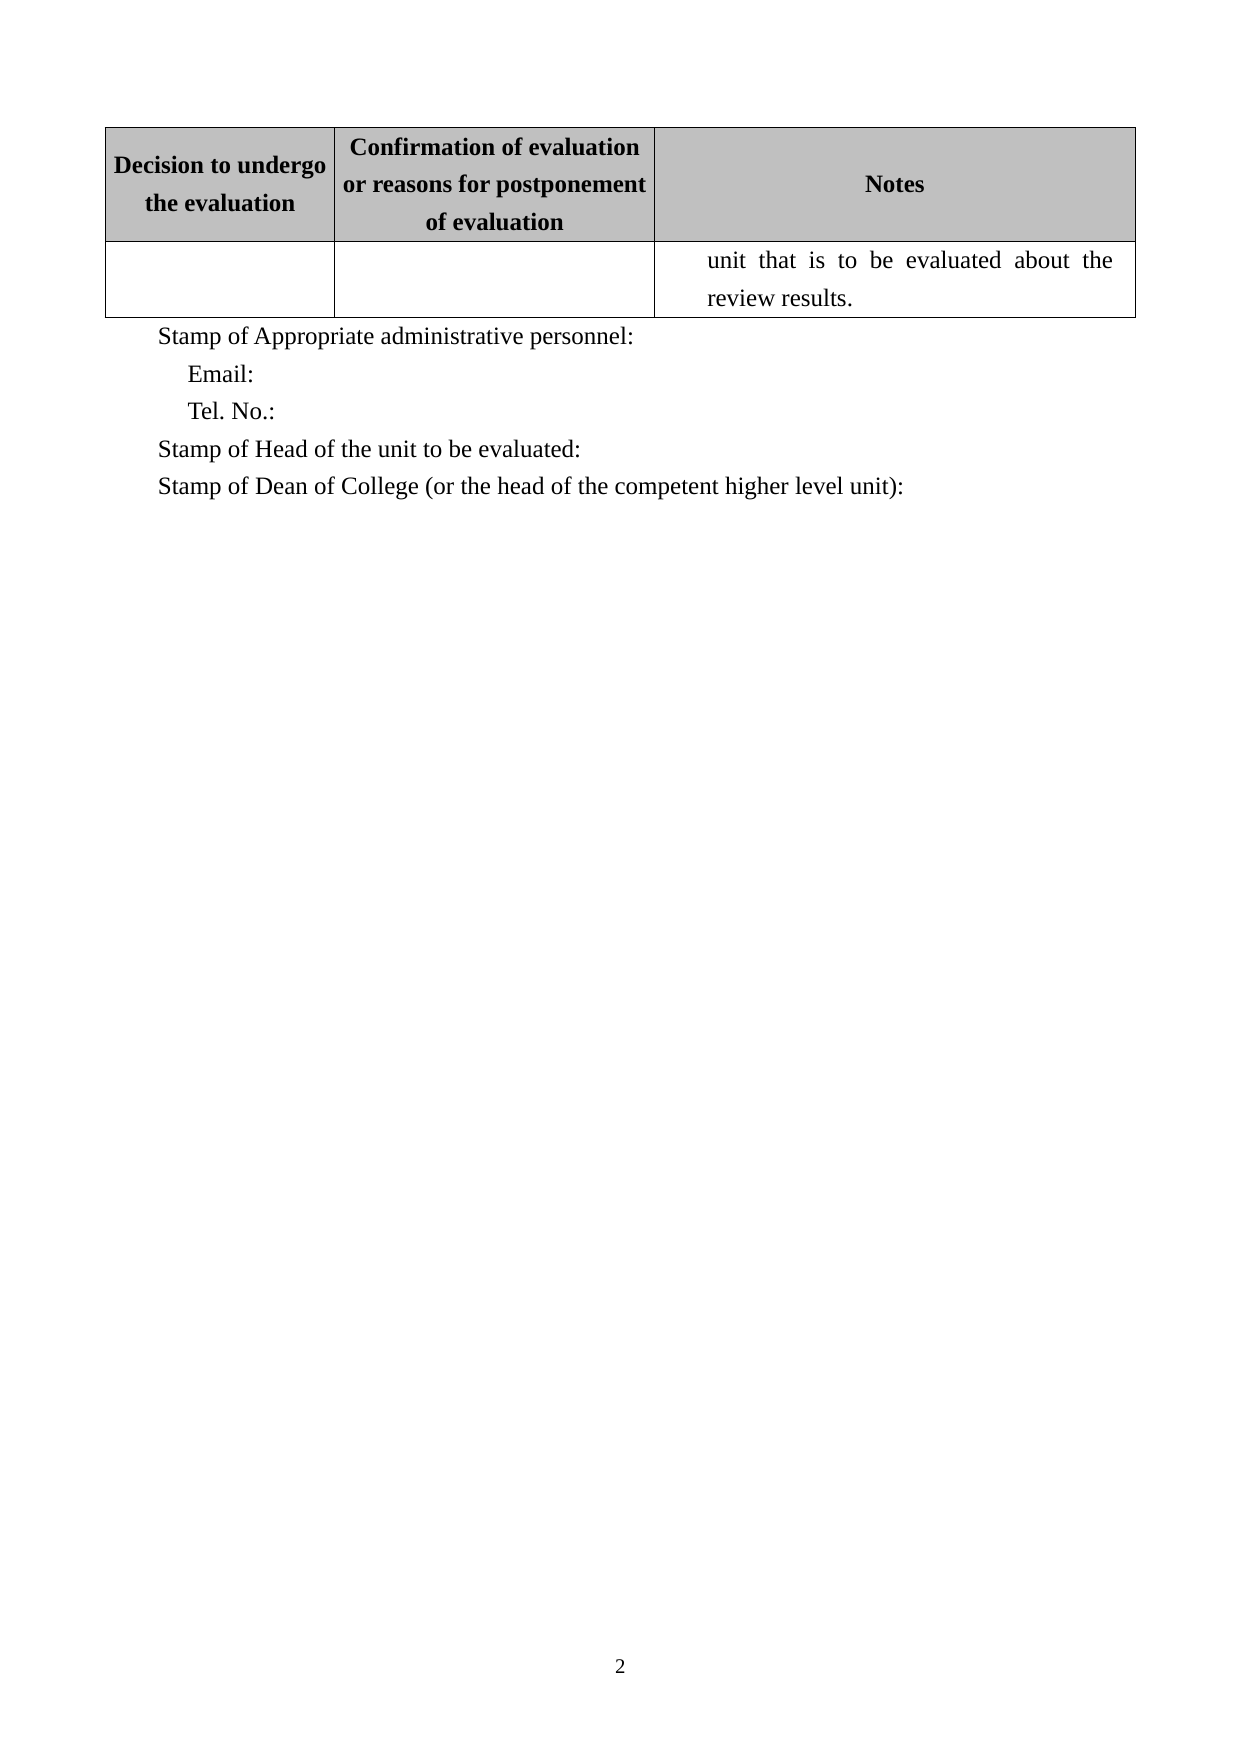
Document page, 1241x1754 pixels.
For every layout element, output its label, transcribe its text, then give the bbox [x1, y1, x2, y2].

text Stamp of Dean of College (or the head of the competent higher level unit): [158, 468, 1162, 505]
text Stamp of Head of the unit to be evaluated: [158, 430, 1162, 468]
text Stamp of Appropriate administrative personnel: [158, 318, 1162, 355]
table_header Decision to undergo the evaluation [106, 128, 334, 241]
table_header Notes [655, 128, 1135, 241]
table_cell unit that is to be evaluated about the review results. [655, 242, 1135, 317]
text Tel. No.: [187, 393, 1162, 430]
table_cell [335, 242, 654, 317]
text Email: [187, 355, 1162, 393]
table_cell [106, 242, 334, 317]
table_header Confirmation of evaluation or reasons for postponement of evaluation [335, 128, 654, 241]
